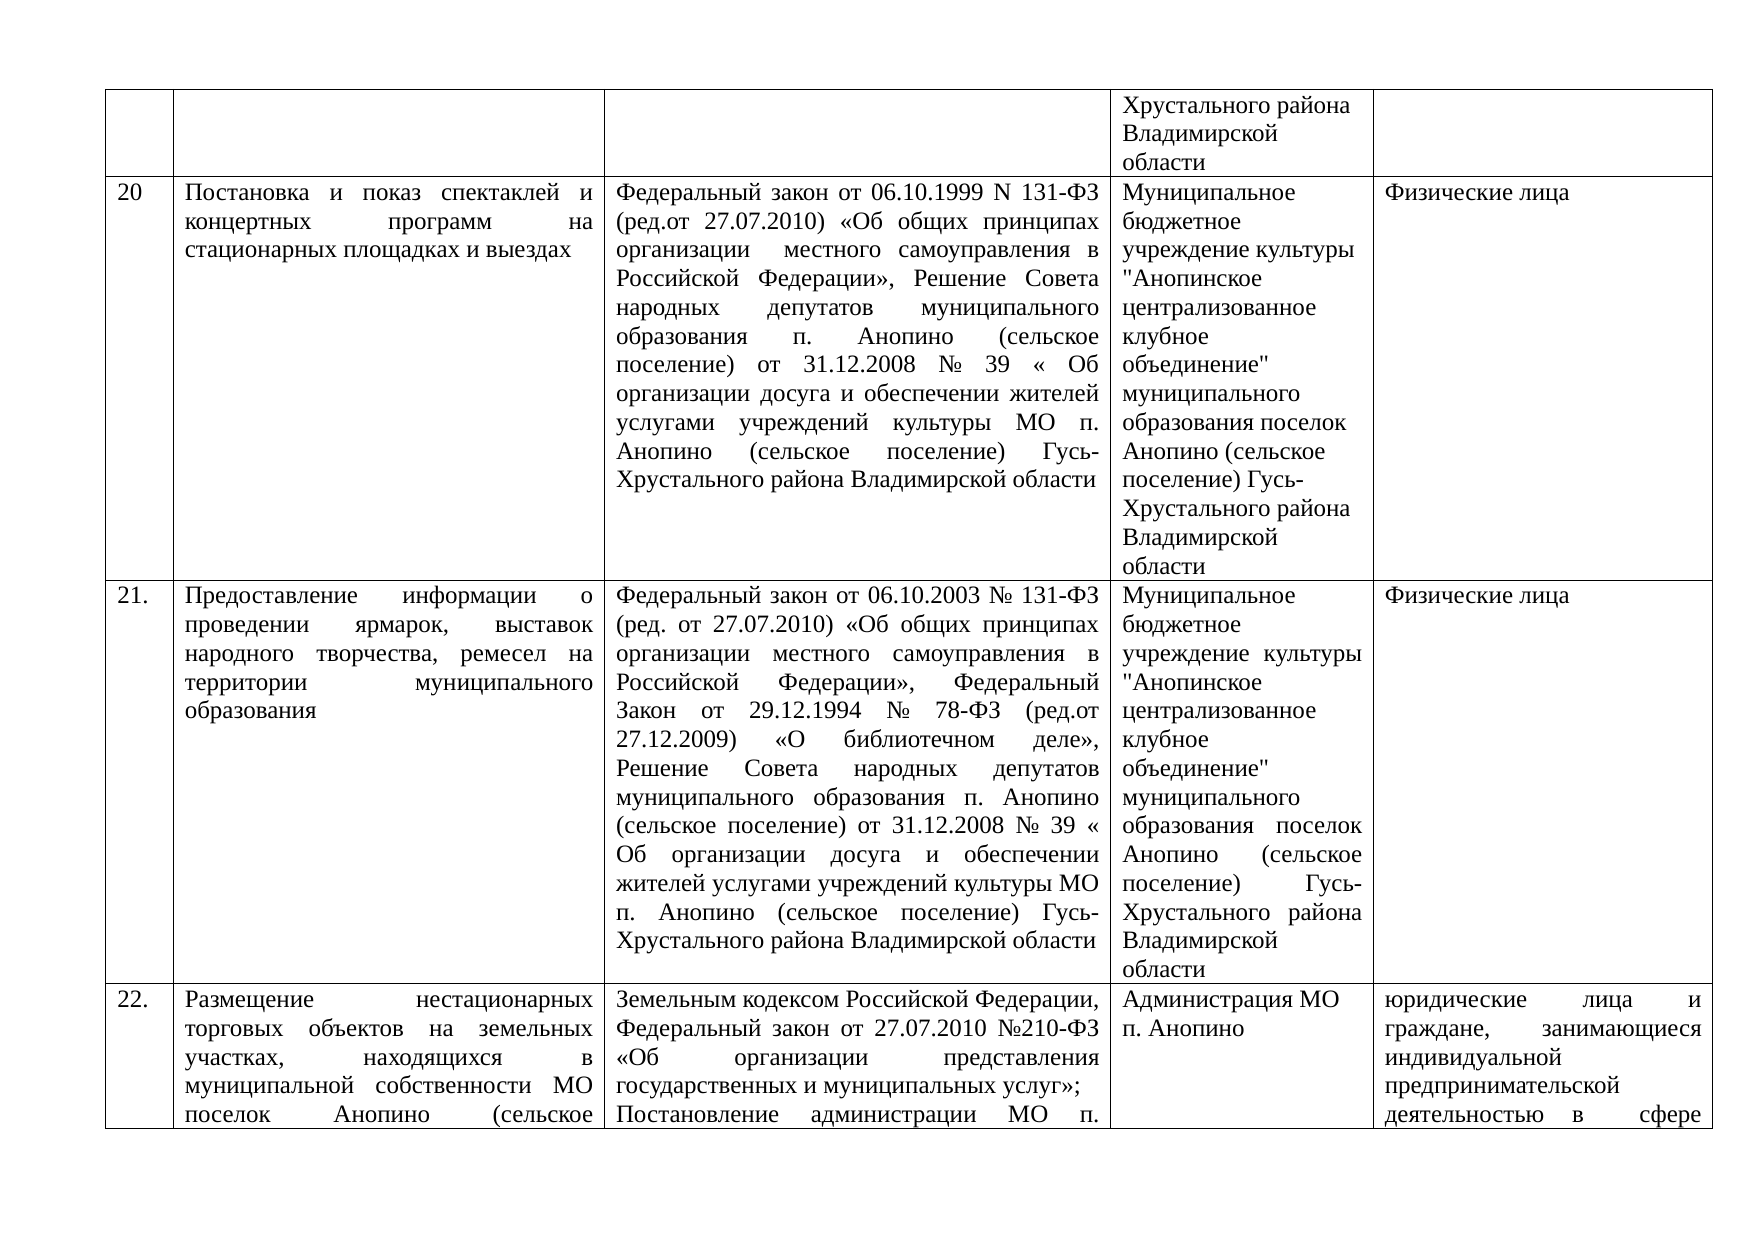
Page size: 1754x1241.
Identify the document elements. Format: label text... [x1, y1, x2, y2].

table_cell [605, 90, 1110, 176]
table_cell 22. [106, 984, 173, 1128]
table_cell Размещение нестационарных торговых объектов на земельных участках, находящихся в муниципальной собственности МО поселок Анопино (сельское [174, 984, 604, 1128]
table_cell [1374, 90, 1712, 176]
table_cell [106, 90, 173, 176]
table_cell Федеральный закон от 06.10.1999 N 131-ФЗ (ред.от 27.07.2010) «Об общих принципах организации местного самоуправления в Российской Федерации», Решение Совета народных депутатов муниципального образования п. Анопино (сельское поселение) от 31.12.2008 № 39 « Об организации досуга и обеспечении жителей услугами учреждений культуры МО п. Анопино (сельское поселение) Гусь-Хрустального района Владимирской области [605, 177, 1110, 579]
table_cell юридические лица и граждане, занимающиеся индивидуальной предпринимательской деятельностью в сфере [1374, 984, 1712, 1128]
table_cell Администрация МО п. Анопино [1111, 984, 1373, 1128]
table_cell Муниципальное бюджетное учреждение культуры "Анопинское централизованное клубное объединение" муниципального образования поселок Анопино (сельское поселение) Гусь-Хрустального района Владимирской области [1111, 177, 1373, 579]
table_cell 20 [106, 177, 173, 579]
table_cell Физические лица [1374, 581, 1712, 983]
table_cell [174, 90, 604, 176]
table_cell Муниципальное бюджетное учреждение культуры "Анопинское централизованное клубное объединение" муниципального образования поселок Анопино (сельское поселение) Гусь-Хрустального района Владимирской области [1111, 581, 1373, 983]
table_cell Постановка и показ спектаклей и концертных программ на стационарных площадках и выездах [174, 177, 604, 579]
table_cell Федеральный закон от 06.10.2003 № 131-ФЗ (ред. от 27.07.2010) «Об общих принципах организации местного самоуправления в Российской Федерации», Федеральный Закон от 29.12.1994 № 78-ФЗ (ред.от 27.12.2009) «О библиотечном деле», Решение Совета народных депутатов муниципального образования п. Анопино (сельское поселение) от 31.12.2008 № 39 « Об организации досуга и обеспечении жителей услугами учреждений культуры МО п. Анопино (сельское поселение) Гусь-Хрустального района Владимирской области [605, 581, 1110, 983]
table_cell Земельным кодексом Российской Федерации, Федеральный закон от 27.07.2010 №210-ФЗ «Об организации представления государственных и муниципальных услуг»; Постановление администрации МО п. [605, 984, 1110, 1128]
table_cell Физические лица [1374, 177, 1712, 579]
table_cell 21. [106, 581, 173, 983]
table_cell Предоставление информации о проведении ярмарок, выставок народного творчества, ремесел на территории муниципального образования [174, 581, 604, 983]
table_cell Хрустального района Владимирской области [1111, 90, 1373, 176]
